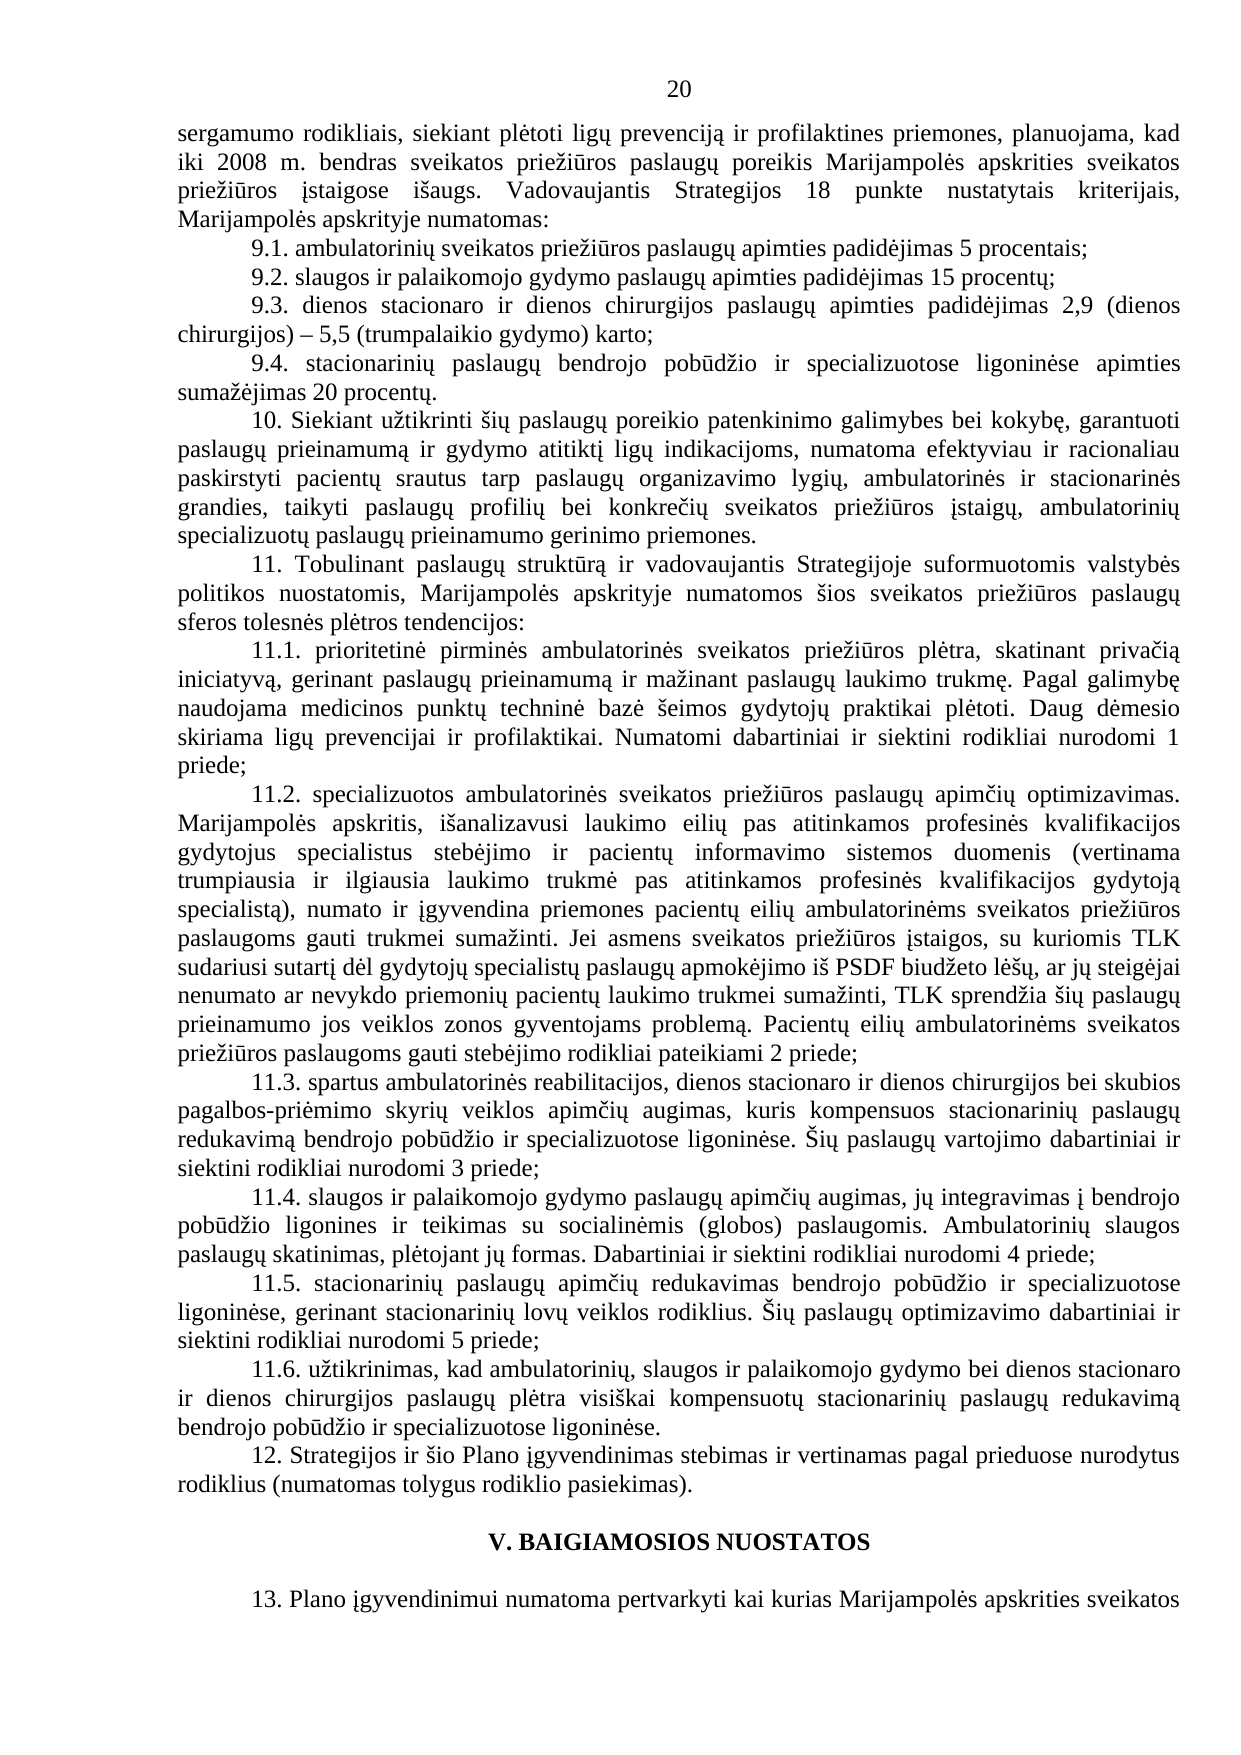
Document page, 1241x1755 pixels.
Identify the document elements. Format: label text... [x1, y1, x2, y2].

text 11. Tobulinant paslaugų struktūrą ir vadovaujantis Strategijoje suformuotomis valstybės politikos nuostatomis, Marijampolės apskrityje numatomos šios sveikatos priežiūros paslaugų sferos tolesnės plėtros tendencijos: [177, 549, 1181, 636]
text 11.4. slaugos ir palaikomojo gydymo paslaugų apimčių augimas, jų integravimas į bendrojo pobūdžio ligonines ir teikimas su socialinėmis (globos) paslaugomis. Ambulatorinių slaugos paslaugų skatinimas, plėtojant jų formas. Dabartiniai ir siektini rodikliai nurodomi 4 priede; [177, 1182, 1181, 1268]
text 11.6. užtikrinimas, kad ambulatorinių, slaugos ir palaikomojo gydymo bei dienos stacionaro ir dienos chirurgijos paslaugų plėtra visiškai kompensuotų stacionarinių paslaugų redukavimą bendrojo pobūdžio ir specializuotose ligoninėse. [177, 1354, 1181, 1441]
text 10. Siekiant užtikrinti šių paslaugų poreikio patenkinimo galimybes bei kokybę, garantuoti paslaugų prieinamumą ir gydymo atitiktį ligų indikacijoms, numatoma efektyviau ir racionaliau paskirstyti pacientų srautus tarp paslaugų organizavimo lygių, ambulatorinės ir stacionarinės grandies, taikyti paslaugų profilių bei konkrečių sveikatos priežiūros įstaigų, ambulatorinių specializuotų paslaugų prieinamumo gerinimo priemones. [177, 406, 1181, 549]
text sergamumo rodikliais, siekiant plėtoti ligų prevenciją ir profilaktines priemones, planuojama, kad iki 2008 m. bendras sveikatos priežiūros paslaugų poreikis Marijampolės apskrities sveikatos priežiūros įstaigose išaugs. Vadovaujantis Strategijos 18 punkte nustatytais kriterijais, Marijampolės apskrityje numatomas: [177, 118, 1181, 233]
text 11.1. prioritetinė pirminės ambulatorinės sveikatos priežiūros plėtra, skatinant privačią iniciatyvą, gerinant paslaugų prieinamumą ir mažinant paslaugų laukimo trukmę. Pagal galimybę naudojama medicinos punktų techninė bazė šeimos gydytojų praktikai plėtoti. Daug dėmesio skiriama ligų prevencijai ir profilaktikai. Numatomi dabartiniai ir siektini rodikliai nurodomi 1 priede; [177, 636, 1181, 779]
text 9.3. dienos stacionaro ir dienos chirurgijos paslaugų apimties padidėjimas 2,9 (dienos chirurgijos) – 5,5 (trumpalaikio gydymo) karto; [177, 291, 1181, 348]
text 9.2. slaugos ir palaikomojo gydymo paslaugų apimties padidėjimas 15 procentų; [177, 262, 1181, 291]
text 12. Strategijos ir šio Plano įgyvendinimas stebimas ir vertinamas pagal prieduose nurodytus rodiklius (numatomas tolygus rodiklio pasiekimas). [177, 1441, 1181, 1498]
text 11.2. specializuotos ambulatorinės sveikatos priežiūros paslaugų apimčių optimizavimas. Marijampolės apskritis, išanalizavusi laukimo eilių pas atitinkamos profesinės kvalifikacijos gydytojus specialistus stebėjimo ir pacientų informavimo sistemos duomenis (vertinama trumpiausia ir ilgiausia laukimo trukmė pas atitinkamos profesinės kvalifikacijos gydytoją specialistą), numato ir įgyvendina priemones pacientų eilių ambulatorinėms sveikatos priežiūros paslaugoms gauti trukmei sumažinti. Jei asmens sveikatos priežiūros įstaigos, su kuriomis TLK sudariusi sutartį dėl gydytojų specialistų paslaugų apmokėjimo iš PSDF biudžeto lėšų, ar jų steigėjai nenumato ar nevykdo priemonių pacientų laukimo trukmei sumažinti, TLK sprendžia šių paslaugų prieinamumo jos veiklos zonos gyventojams problemą. Pacientų eilių ambulatorinėms sveikatos priežiūros paslaugoms gauti stebėjimo rodikliai pateikiami 2 priede; [177, 779, 1181, 1067]
text 9.4. stacionarinių paslaugų bendrojo pobūdžio ir specializuotose ligoninėse apimties sumažėjimas 20 procentų. [177, 348, 1181, 406]
text V. BAIGIAMOSIOS NUOSTATOS [177, 1527, 1181, 1556]
text 11.3. spartus ambulatorinės reabilitacijos, dienos stacionaro ir dienos chirurgijos bei skubios pagalbos-priėmimo skyrių veiklos apimčių augimas, kuris kompensuos stacionarinių paslaugų redukavimą bendrojo pobūdžio ir specializuotose ligoninėse. Šių paslaugų vartojimo dabartiniai ir siektini rodikliai nurodomi 3 priede; [177, 1067, 1181, 1182]
text 9.1. ambulatorinių sveikatos priežiūros paslaugų apimties padidėjimas 5 procentais; [177, 233, 1181, 262]
text 11.5. stacionarinių paslaugų apimčių redukavimas bendrojo pobūdžio ir specializuotose ligoninėse, gerinant stacionarinių lovų veiklos rodiklius. Šių paslaugų optimizavimo dabartiniai ir siektini rodikliai nurodomi 5 priede; [177, 1268, 1181, 1354]
text 13. Plano įgyvendinimui numatoma pertvarkyti kai kurias Marijampolės apskrities sveikatos [177, 1584, 1181, 1613]
